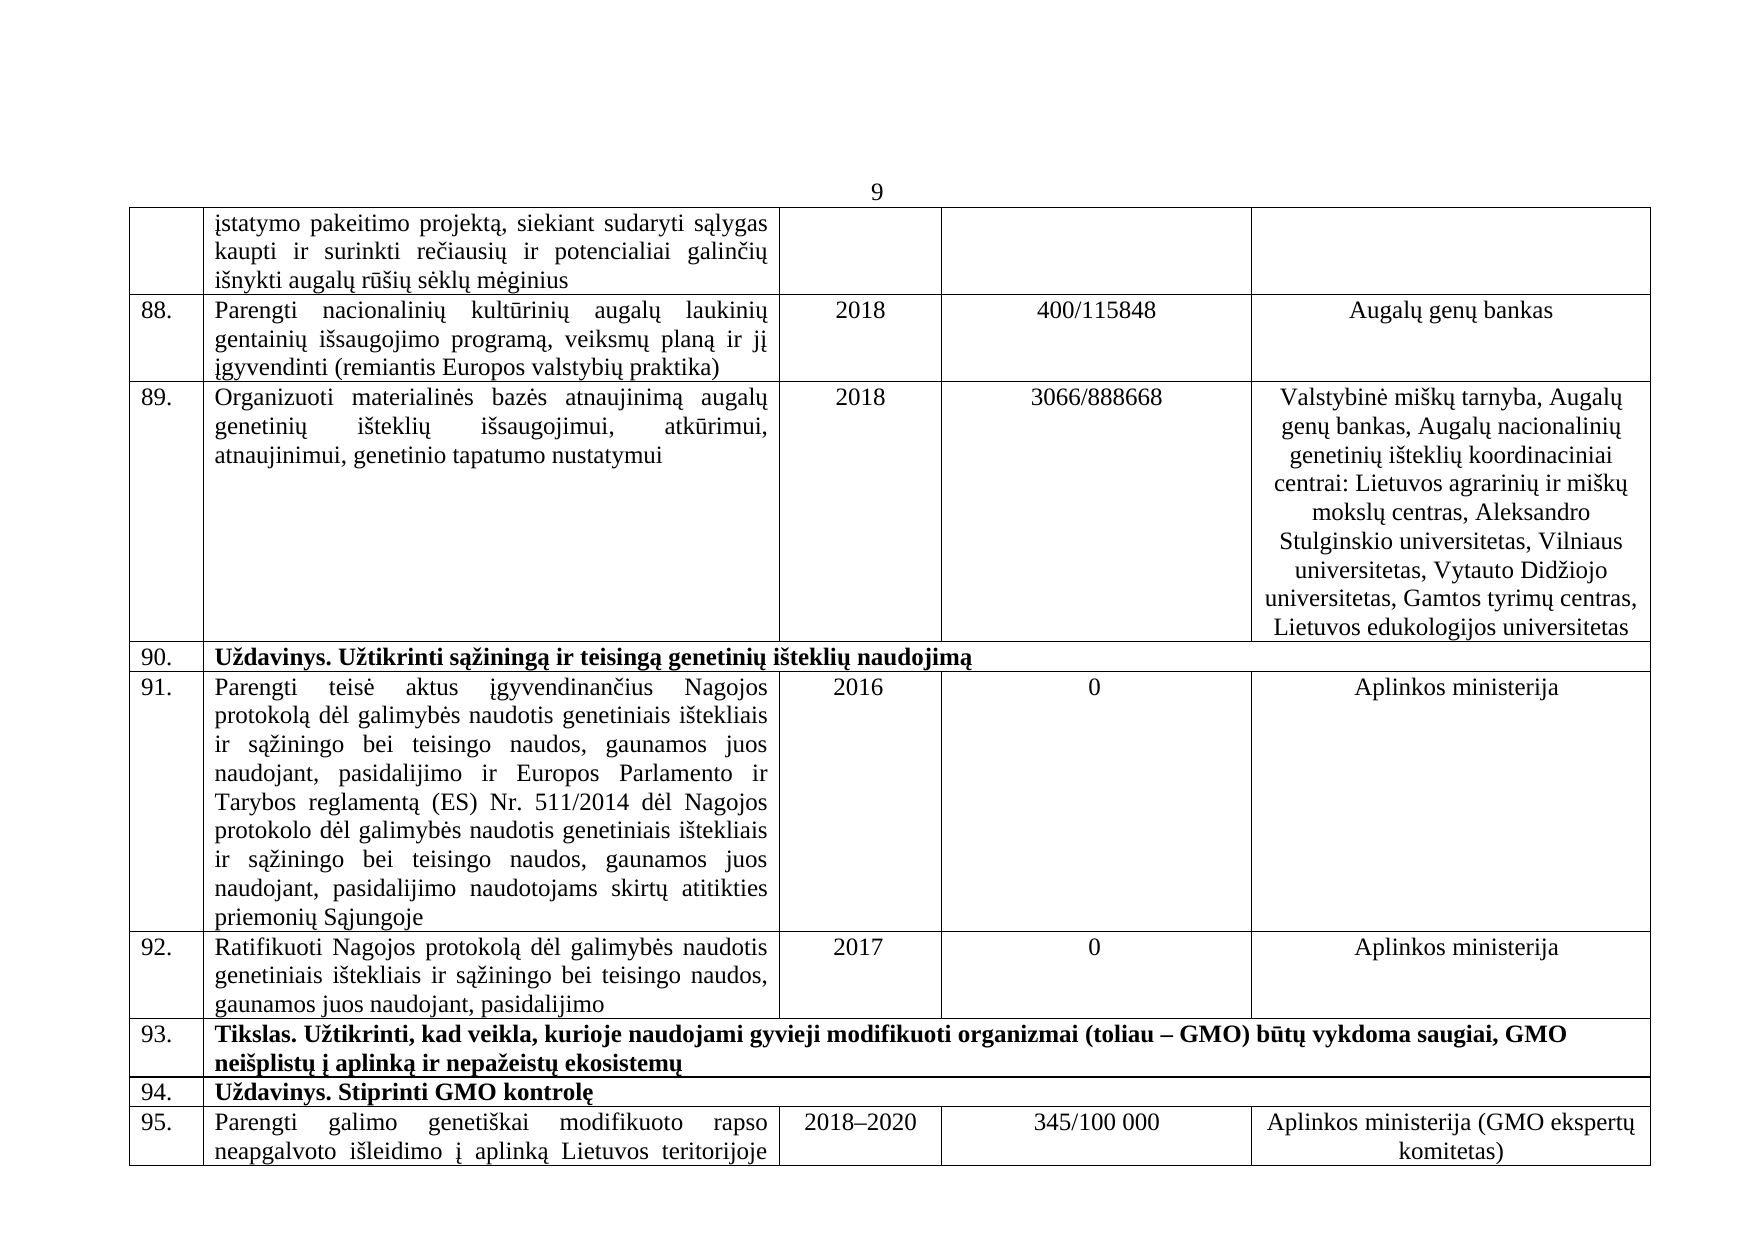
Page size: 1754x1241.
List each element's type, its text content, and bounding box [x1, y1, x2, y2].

table_cell 88. [130, 295, 203, 381]
table_cell [780, 208, 941, 294]
table_cell 2016 [780, 672, 941, 931]
table_cell Tikslas. Užtikrinti, kad veikla, kurioje naudojami gyvieji modifikuoti organizmai (toliau – GMO) būtų vykdoma saugiai, GMO neišplistų į aplinką ir nepažeistų ekosistemų [204, 1019, 1650, 1076]
table_cell Organizuoti materialinės bazės atnaujinimą augalų genetinių išteklių išsaugojimui, atkūrimui, atnaujinimui, genetinio tapatumo nustatymui [204, 382, 779, 641]
table_cell Uždavinys. Stiprinti GMO kontrolę [204, 1078, 1650, 1106]
table_cell 0 [942, 932, 1251, 1018]
table_cell Valstybinė miškų tarnyba, Augalų genų bankas, Augalų nacionalinių genetinių išteklių koordinaciniai centrai: Lietuvos agrarinių ir miškų mokslų centras, Aleksandro Stulginskio universitetas, Vilniaus universitetas, Vytauto Didžiojo universitetas, Gamtos tyrimų centras, Lietuvos edukologijos universitetas [1252, 382, 1650, 641]
table_cell Ratifikuoti Nagojos protokolą dėl galimybės naudotis genetiniais ištekliais ir sąžiningo bei teisingo naudos, gaunamos juos naudojant, pasidalijimo [204, 932, 779, 1018]
table_cell Parengti galimo genetiškai modifikuoto rapso neapgalvoto išleidimo į aplinką Lietuvos teritorijoje [204, 1107, 779, 1165]
table_cell 400/115848 [942, 295, 1251, 381]
table_cell 2018 [780, 382, 941, 641]
table_cell 0 [942, 672, 1251, 931]
table_cell 94. [130, 1078, 203, 1106]
table_cell Aplinkos ministerija (GMO ekspertų komitetas) [1252, 1107, 1650, 1165]
table_cell 345/100 000 [942, 1107, 1251, 1165]
table_cell Parengti nacionalinių kultūrinių augalų laukinių gentainių išsaugojimo programą, veiksmų planą ir jį įgyvendinti (remiantis Europos valstybių praktika) [204, 295, 779, 381]
table_cell [130, 208, 203, 294]
table_cell Augalų genų bankas [1252, 295, 1650, 381]
table_cell 3066/888668 [942, 382, 1251, 641]
table_cell 93. [130, 1019, 203, 1076]
table_cell 2018 [780, 295, 941, 381]
table_cell Aplinkos ministerija [1252, 672, 1650, 931]
table_cell įstatymo pakeitimo projektą, siekiant sudaryti sąlygas kaupti ir surinkti rečiausių ir potencialiai galinčių išnykti augalų rūšių sėklų mėginius [204, 208, 779, 294]
table_cell 95. [130, 1107, 203, 1165]
table_cell Aplinkos ministerija [1252, 932, 1650, 1018]
table_cell [1252, 208, 1650, 294]
table_cell 2017 [780, 932, 941, 1018]
table_cell 89. [130, 382, 203, 641]
table_cell Parengti teisė aktus įgyvendinančius Nagojos protokolą dėl galimybės naudotis genetiniais ištekliais ir sąžiningo bei teisingo naudos, gaunamos juos naudojant, pasidalijimo ir Europos Parlamento ir Tarybos reglamentą (ES) Nr. 511/2014 dėl Nagojos protokolo dėl galimybės naudotis genetiniais ištekliais ir sąžiningo bei teisingo naudos, gaunamos juos naudojant, pasidalijimo naudotojams skirtų atitikties priemonių Sąjungoje [204, 672, 779, 931]
table_cell 2018–2020 [780, 1107, 941, 1165]
table_cell 91. [130, 672, 203, 931]
table_cell 90. [130, 642, 203, 671]
table_cell [942, 208, 1251, 294]
table_cell Uždavinys. Užtikrinti sąžiningą ir teisingą genetinių išteklių naudojimą [204, 642, 1650, 671]
table_cell 92. [130, 932, 203, 1018]
